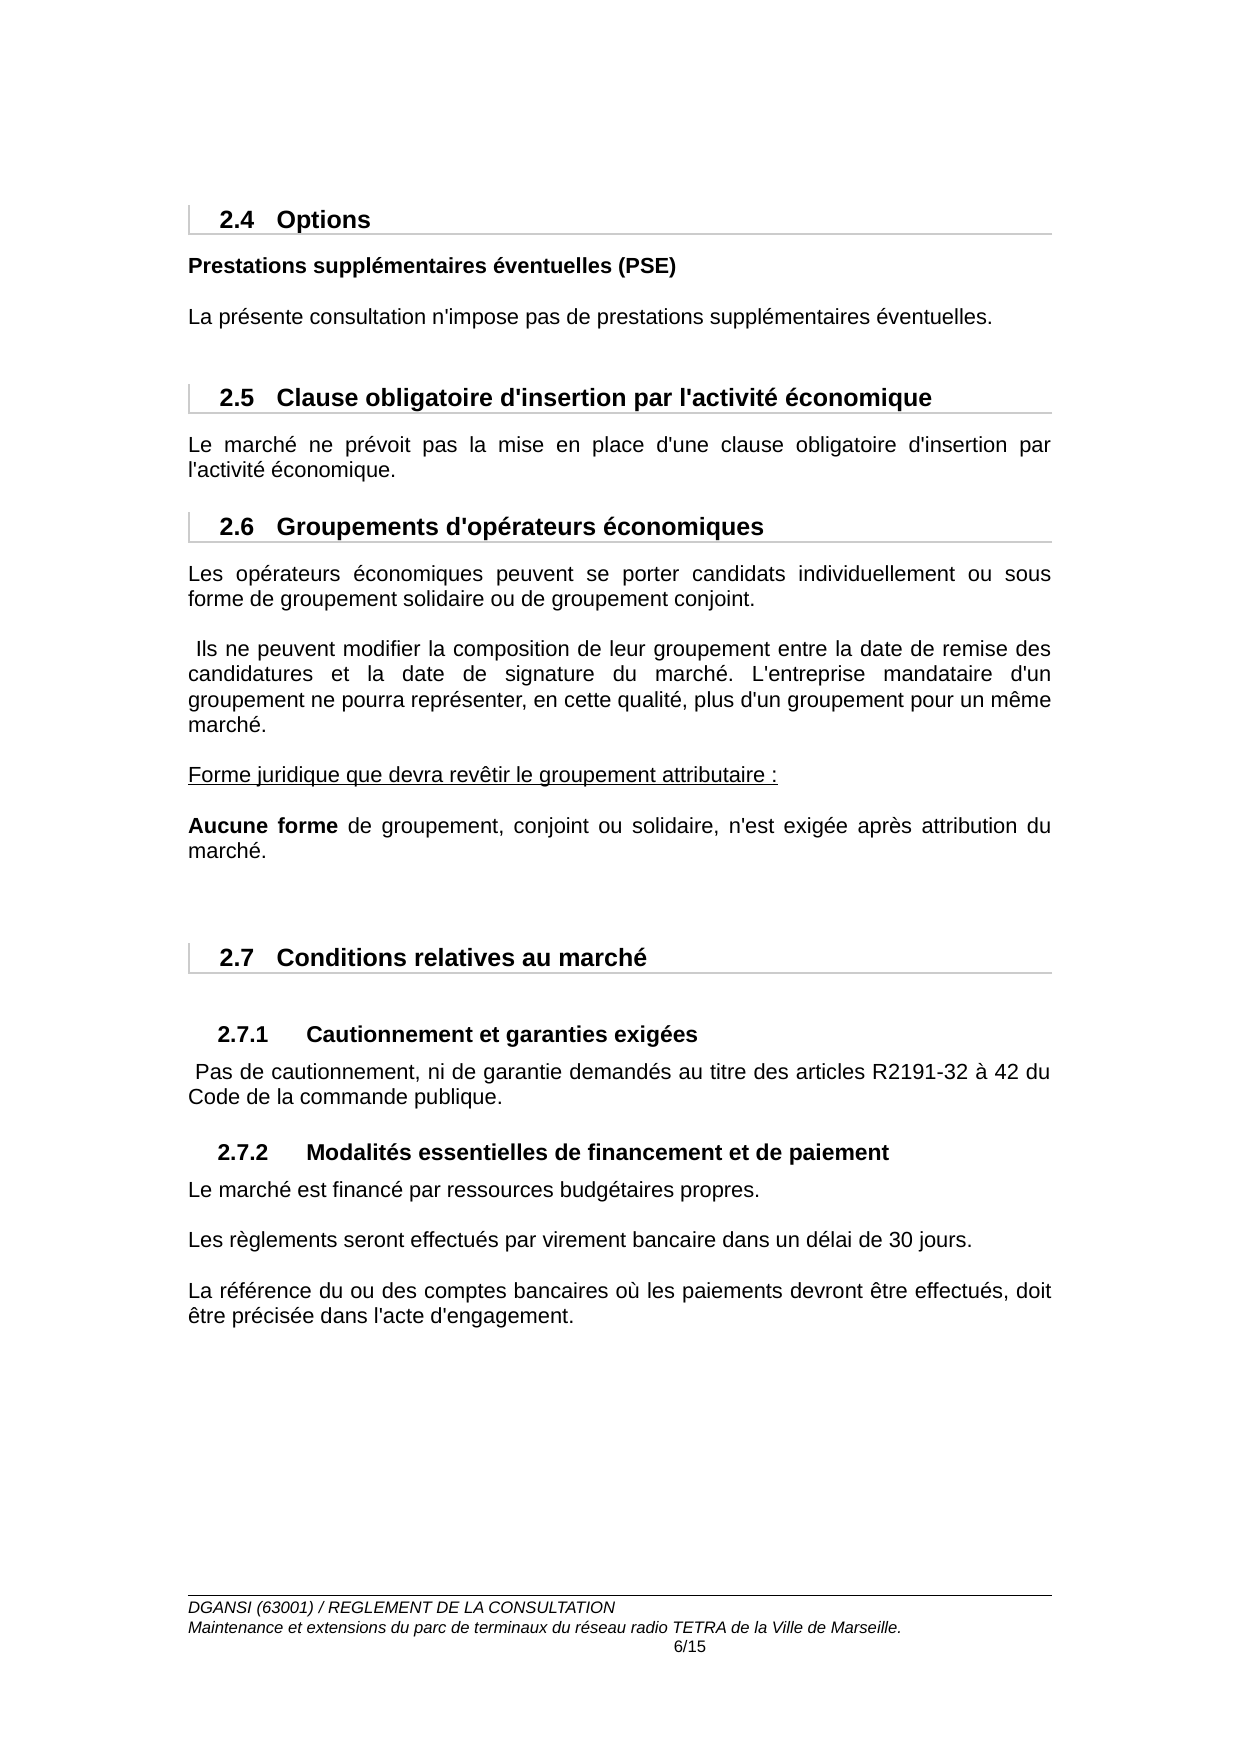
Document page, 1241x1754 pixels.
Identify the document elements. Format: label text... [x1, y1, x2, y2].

text Aucune forme de groupement, conjoint ou solidaire, n'est exigée après attribution du marché. [188, 812, 1052, 863]
text La référence du ou des comptes bancaires où les paiements devront être effectués, doit être précisée dans l'acte d'engagement. [188, 1278, 1052, 1328]
text La présente consultation n'impose pas de prestations supplémentaires éventuelles. [188, 303, 1052, 329]
text Prestations supplémentaires éventuelles (PSE) [188, 253, 1052, 278]
text Les règlements seront effectués par virement bancaire dans un délai de 30 jours. [188, 1227, 1052, 1253]
text Le marché ne prévoit pas la mise en place d'une clause obligatoire d'insertion par l'activité économique. [188, 432, 1052, 482]
subtitle Clause obligatoire d'insertion par l'activité économique [188, 383, 1052, 412]
text Le marché est financé par ressources budgétaires propres. [188, 1177, 1052, 1202]
text Ils ne peuvent modifier la composition de leur groupement entre la date de remise des candidatures et la date de signature du marché. L'entreprise mandataire d'un groupement ne pourra représenter, en cette qualité, plus d'un groupement pour un même marché. [188, 636, 1052, 737]
subtitle Conditions relatives au marché [190, 943, 1052, 972]
subtitle Options [188, 204, 1052, 233]
text Forme juridique que devra revêtir le groupement attributaire : [188, 762, 1052, 787]
text Pas de cautionnement, ni de garantie demandés au titre des articles R2191-32 à 42 du Code de la commande publique. [188, 1059, 1052, 1109]
text Les opérateurs économiques peuvent se porter candidats individuellement ou sous forme de groupement solidaire ou de groupement conjoint. [188, 560, 1052, 611]
subtitle Modalités essentielles de financement et de paiement [188, 1139, 1052, 1165]
subtitle Groupements d'opérateurs économiques [190, 512, 1052, 541]
subtitle Cautionnement et garanties exigées [188, 1021, 1052, 1047]
